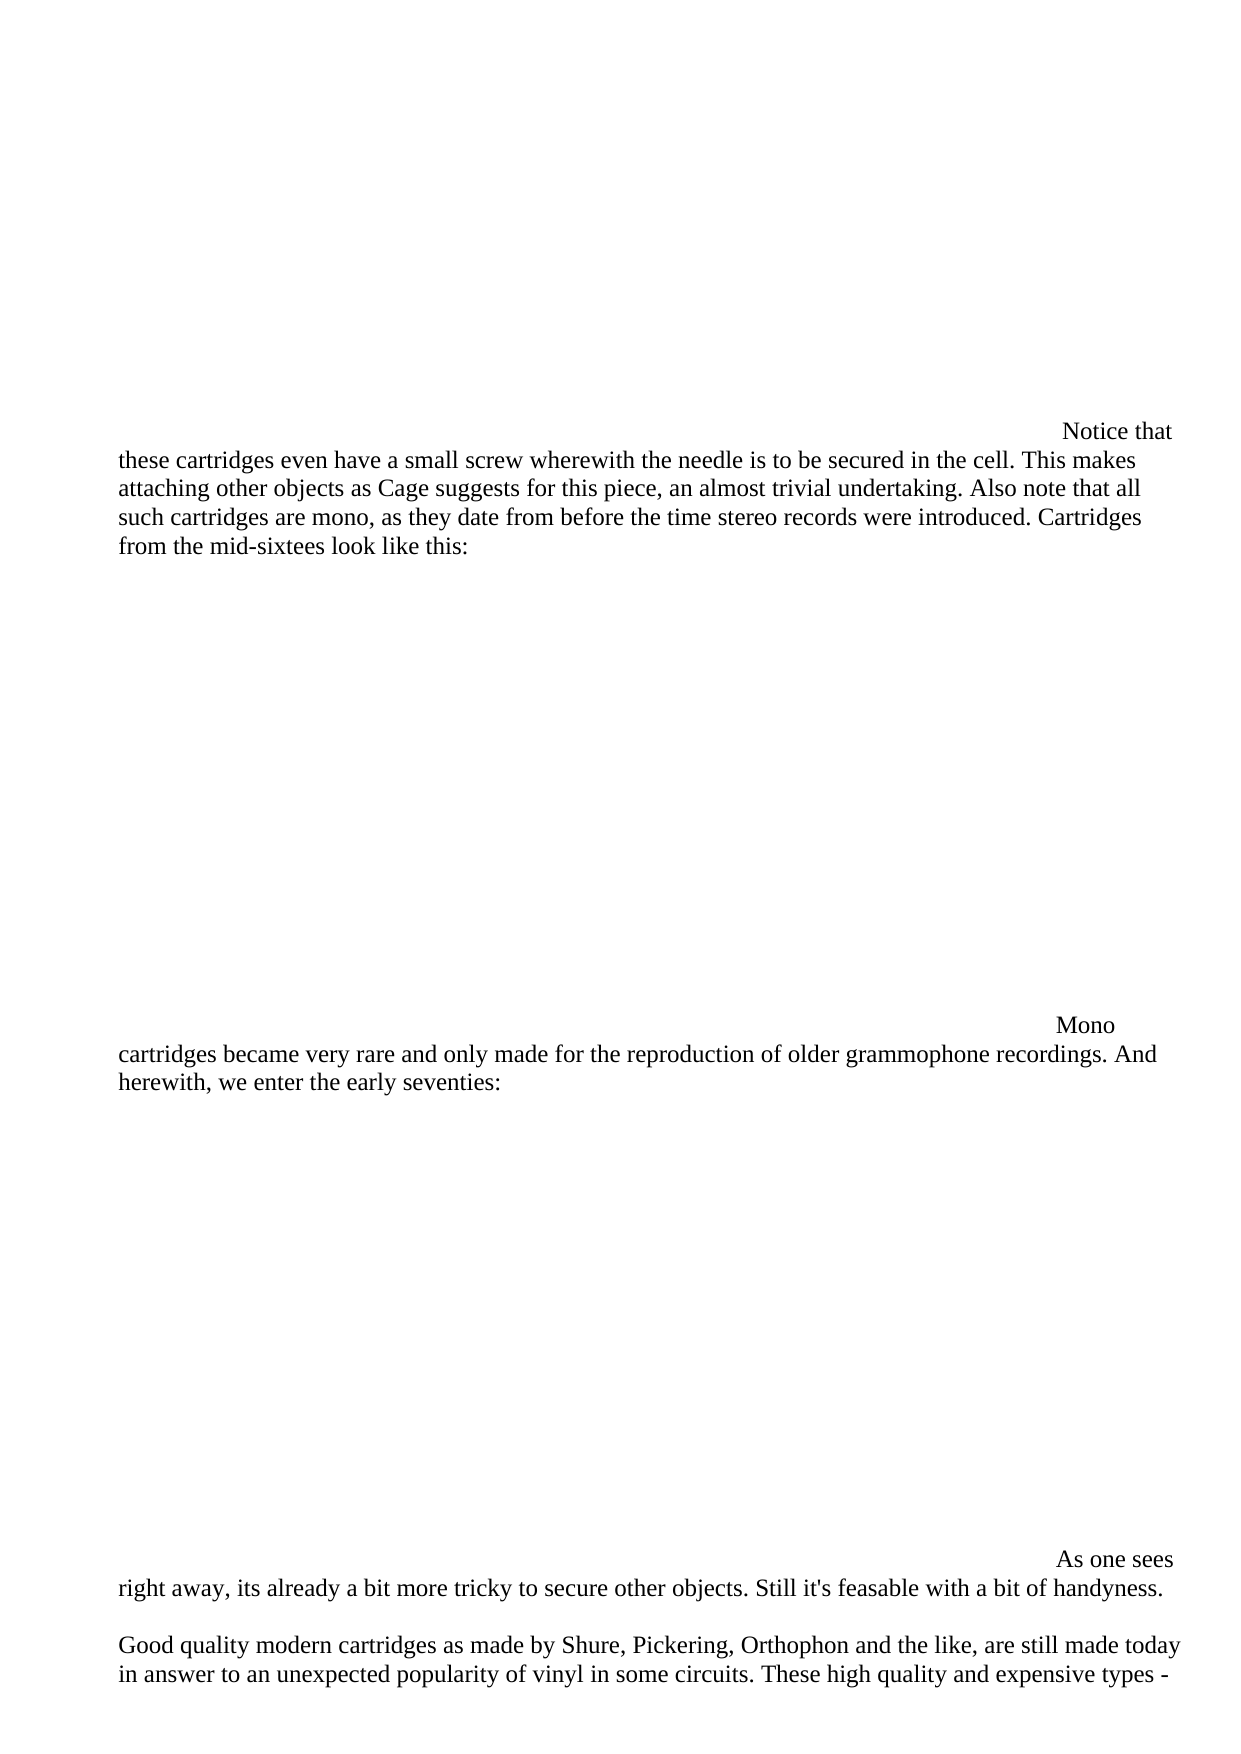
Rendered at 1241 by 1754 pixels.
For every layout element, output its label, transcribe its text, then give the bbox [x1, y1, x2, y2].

text Notice that these cartridges even have a small screw wherewith the needle is to be secured in the cell. This makes attaching other objects as Cage suggests for this piece, an almost trivial undertaking. Also note that all such cartridges are mono, as they date from before the time stereo records were introduced. Cartridges from the mid-sixtees look like this: Mono cartridges became very rare and only made for the reproduction of older grammophone recordings. And herewith, we enter the early seventies: As one sees right away, its already a bit more tricky to secure other objects. Still it's feasable with a bit of handyness. Good quality modern cartridges as made by Shure, Pickering, Orthophon and the like, are still made today in answer to an unexpected popularity of vinyl in some circuits. These high quality and expensive types [118, 59, 1181, 1688]
